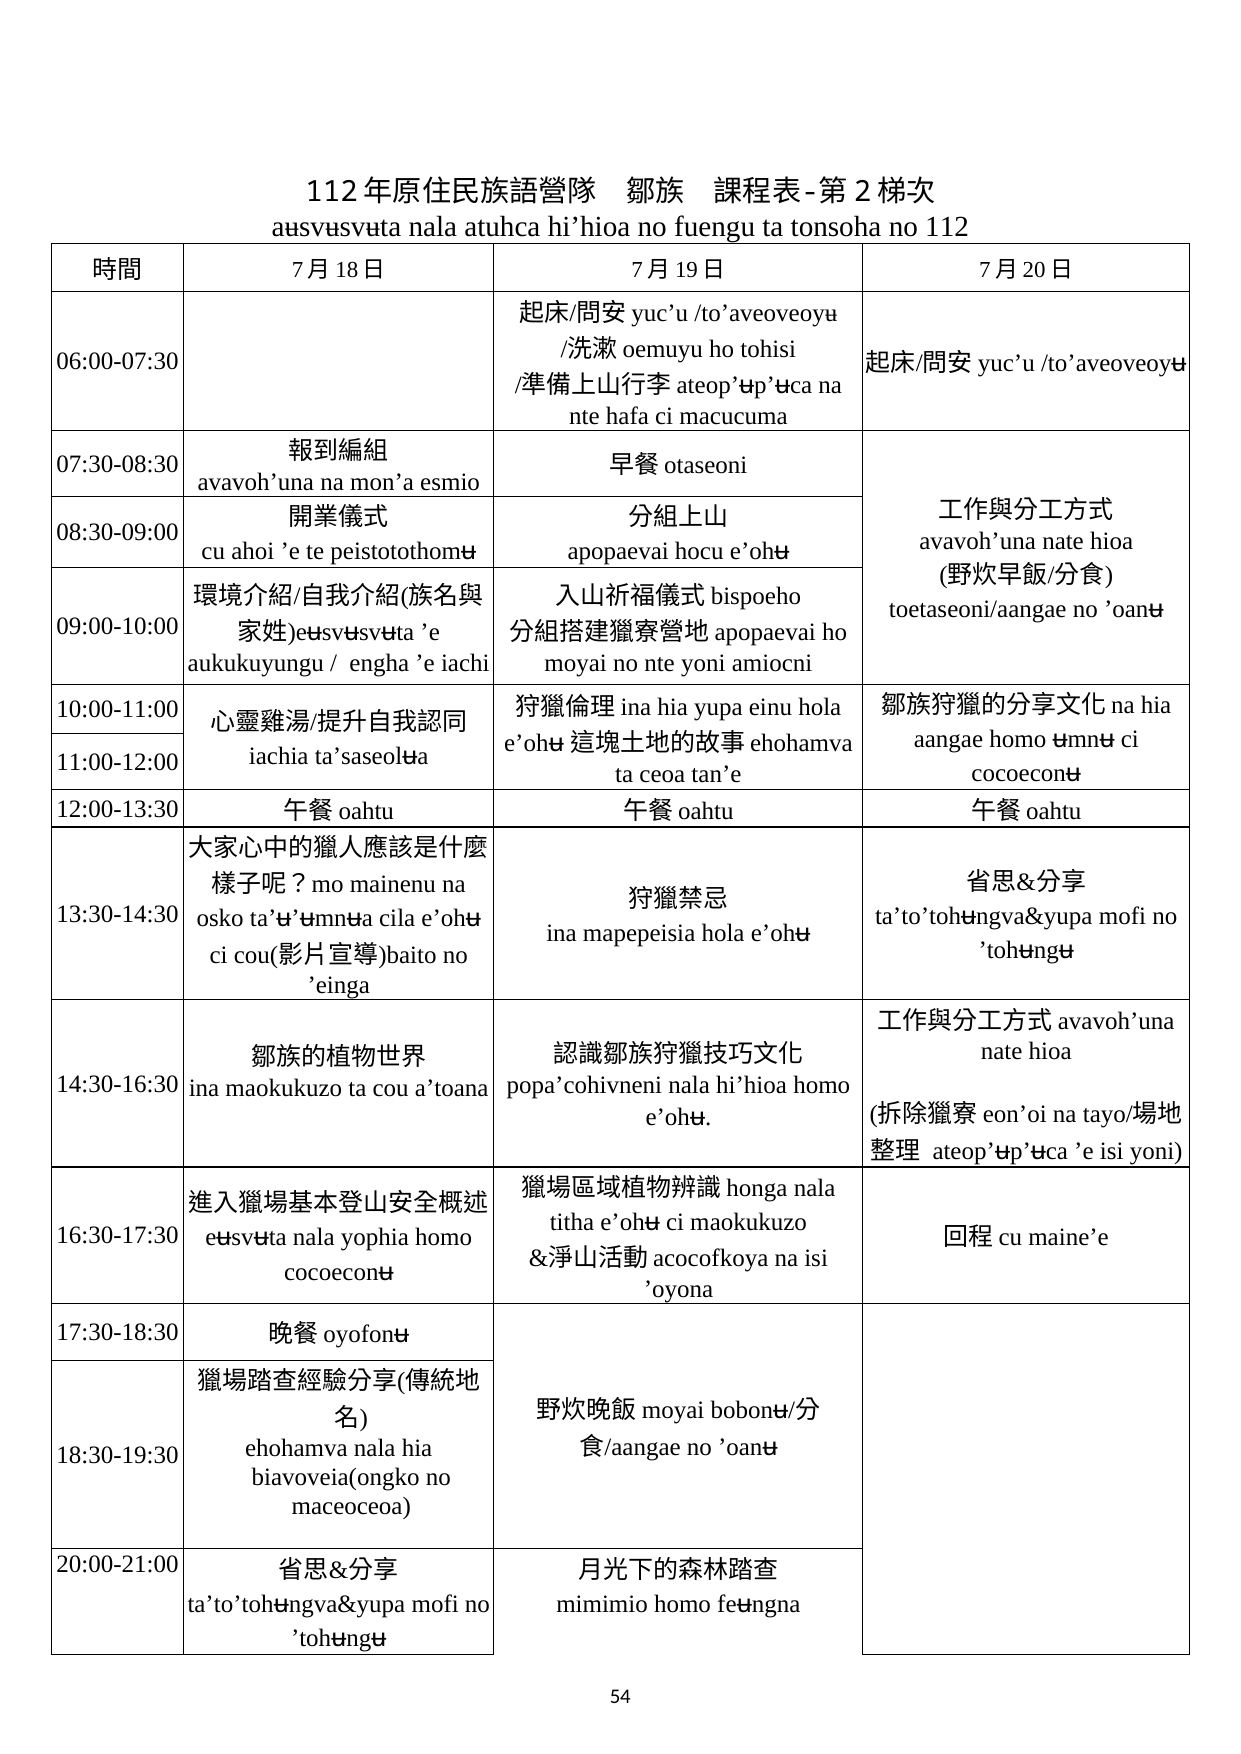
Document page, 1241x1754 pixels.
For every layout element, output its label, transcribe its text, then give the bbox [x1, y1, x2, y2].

table_cell 分組上山 apopaevai hocu e’ohʉ [494, 497, 862, 567]
table_cell 13:30-14:30 [52, 828, 183, 999]
table_cell 大家心中的獵人應該是什麼樣子呢？mo mainenu na osko ta’ʉ’ʉmnʉa cila e’ohʉ ci cou(影片宣導)baito no ’einga [184, 828, 493, 999]
table_cell 早餐otaseoni [494, 431, 862, 496]
text 112年原住民族語營隊 鄒族 課程表-第2梯次 [73, 167, 1167, 209]
table_cell 08:30-09:00 [52, 497, 183, 567]
table_cell 06:00-07:30 [52, 292, 183, 429]
table_cell 省思&分享ta’to’tohʉngva&yupa mofi no ’tohʉngʉ [184, 1549, 493, 1654]
table_cell 狩獵禁忌 ina mapepeisia hola e’ohʉ [494, 828, 862, 999]
table_cell 晚餐oyofonʉ [184, 1304, 493, 1360]
table_header 7月20日 [863, 244, 1189, 291]
table_cell 起床/問安yuc’u /to’aveoveoyʉ [863, 292, 1189, 429]
table_header 7月19日 [494, 244, 862, 291]
table_cell 10:00-11:00 [52, 685, 183, 733]
table_cell 狩獵倫理ina hia yupa einu hola e’ohʉ 這塊土地的故事ehohamva ta ceoa tan’e [494, 685, 862, 789]
table_cell 18:30-19:30 [52, 1361, 183, 1548]
table_cell 省思&分享ta’to’tohʉngva&yupa mofi no ’tohʉngʉ [863, 828, 1189, 999]
table_cell 14:30-16:30 [52, 1000, 183, 1166]
table_cell 心靈雞湯/提升自我認同 iachia ta’saseolʉa [184, 685, 493, 789]
table_cell 報到編組 avavoh’una na mon’a esmio [184, 431, 493, 496]
table_cell [184, 292, 493, 429]
table_header 7月18日 [184, 244, 493, 291]
table_cell 鄒族狩獵的分享文化na hia aangae homo ʉmnʉ ci cocoeconʉ [863, 685, 1189, 789]
table_cell 鄒族的植物世界 ina maokukuzo ta cou a’toana [184, 1000, 493, 1166]
table_cell 環境介紹/自我介紹(族名與家姓)eʉsvʉsvʉta ’e aukukuyungu / engha ’e iachi [184, 568, 493, 684]
table_cell 午餐oahtu [494, 790, 862, 826]
table_cell 17:30-18:30 [52, 1304, 183, 1360]
table_cell 月光下的森林踏查 mimimio homo feʉngna [494, 1549, 862, 1654]
table_cell 07:30-08:30 [52, 431, 183, 496]
table_cell 入山祈福儀式bispoeho 分組搭建獵寮營地apopaevai ho moyai no nte yoni amiocni [494, 568, 862, 684]
table_cell 進入獵場基本登山安全概述 eʉsvʉta nala yophia homo cocoeconʉ [184, 1168, 493, 1303]
table_cell 11:00-12:00 [52, 734, 183, 789]
table_cell 開業儀式 cu ahoi ’e te peistotothomʉ [184, 497, 493, 567]
table_cell 20:00-21:00 [52, 1549, 183, 1654]
table_cell 12:00-13:30 [52, 790, 183, 826]
text aʉsvʉsvʉta nala atuhca hi’hioa no fuengu ta tonsoha no 112 [73, 209, 1167, 243]
table_cell 工作與分工方式 avavoh’una nate hioa (野炊早飯/分食) toetaseoni/aangae no ’oanʉ [863, 431, 1189, 684]
table_cell 午餐oahtu [184, 790, 493, 826]
table_cell 獵場踏查經驗分享(傳統地名) ehohamva nala hia biavoveia(ongko no maceoceoa) [184, 1361, 493, 1548]
table_cell 野炊晚飯moyai bobonʉ/分食/aangae no ’oanʉ [494, 1304, 862, 1548]
table_cell 認識鄒族狩獵技巧文化 popa’cohivneni nala hi’hioa homo e’ohʉ. [494, 1000, 862, 1166]
table_cell 獵場區域植物辨識honga nala titha e’ohʉ ci maokukuzo &淨山活動acocofkoya na isi ’oyona [494, 1168, 862, 1303]
table_cell 午餐oahtu [863, 790, 1189, 826]
table_cell 工作與分工方式avavoh’una nate hioa (拆除獵寮eon’oi na tayo/場地整理 ateop’ʉp’ʉca ’e isi yoni) [863, 1000, 1189, 1166]
table_cell [863, 1304, 1189, 1654]
table_cell 起床/問安yuc’u /to’aveoveoyʉ /洗漱oemuyu ho tohisi /準備上山行李ateop’ʉp’ʉca na nte hafa ci macucuma [494, 292, 862, 429]
table_header 時間 [52, 244, 183, 291]
table_cell 回程cu maine’e [863, 1168, 1189, 1303]
table_cell 09:00-10:00 [52, 568, 183, 684]
table_cell 16:30-17:30 [52, 1168, 183, 1303]
